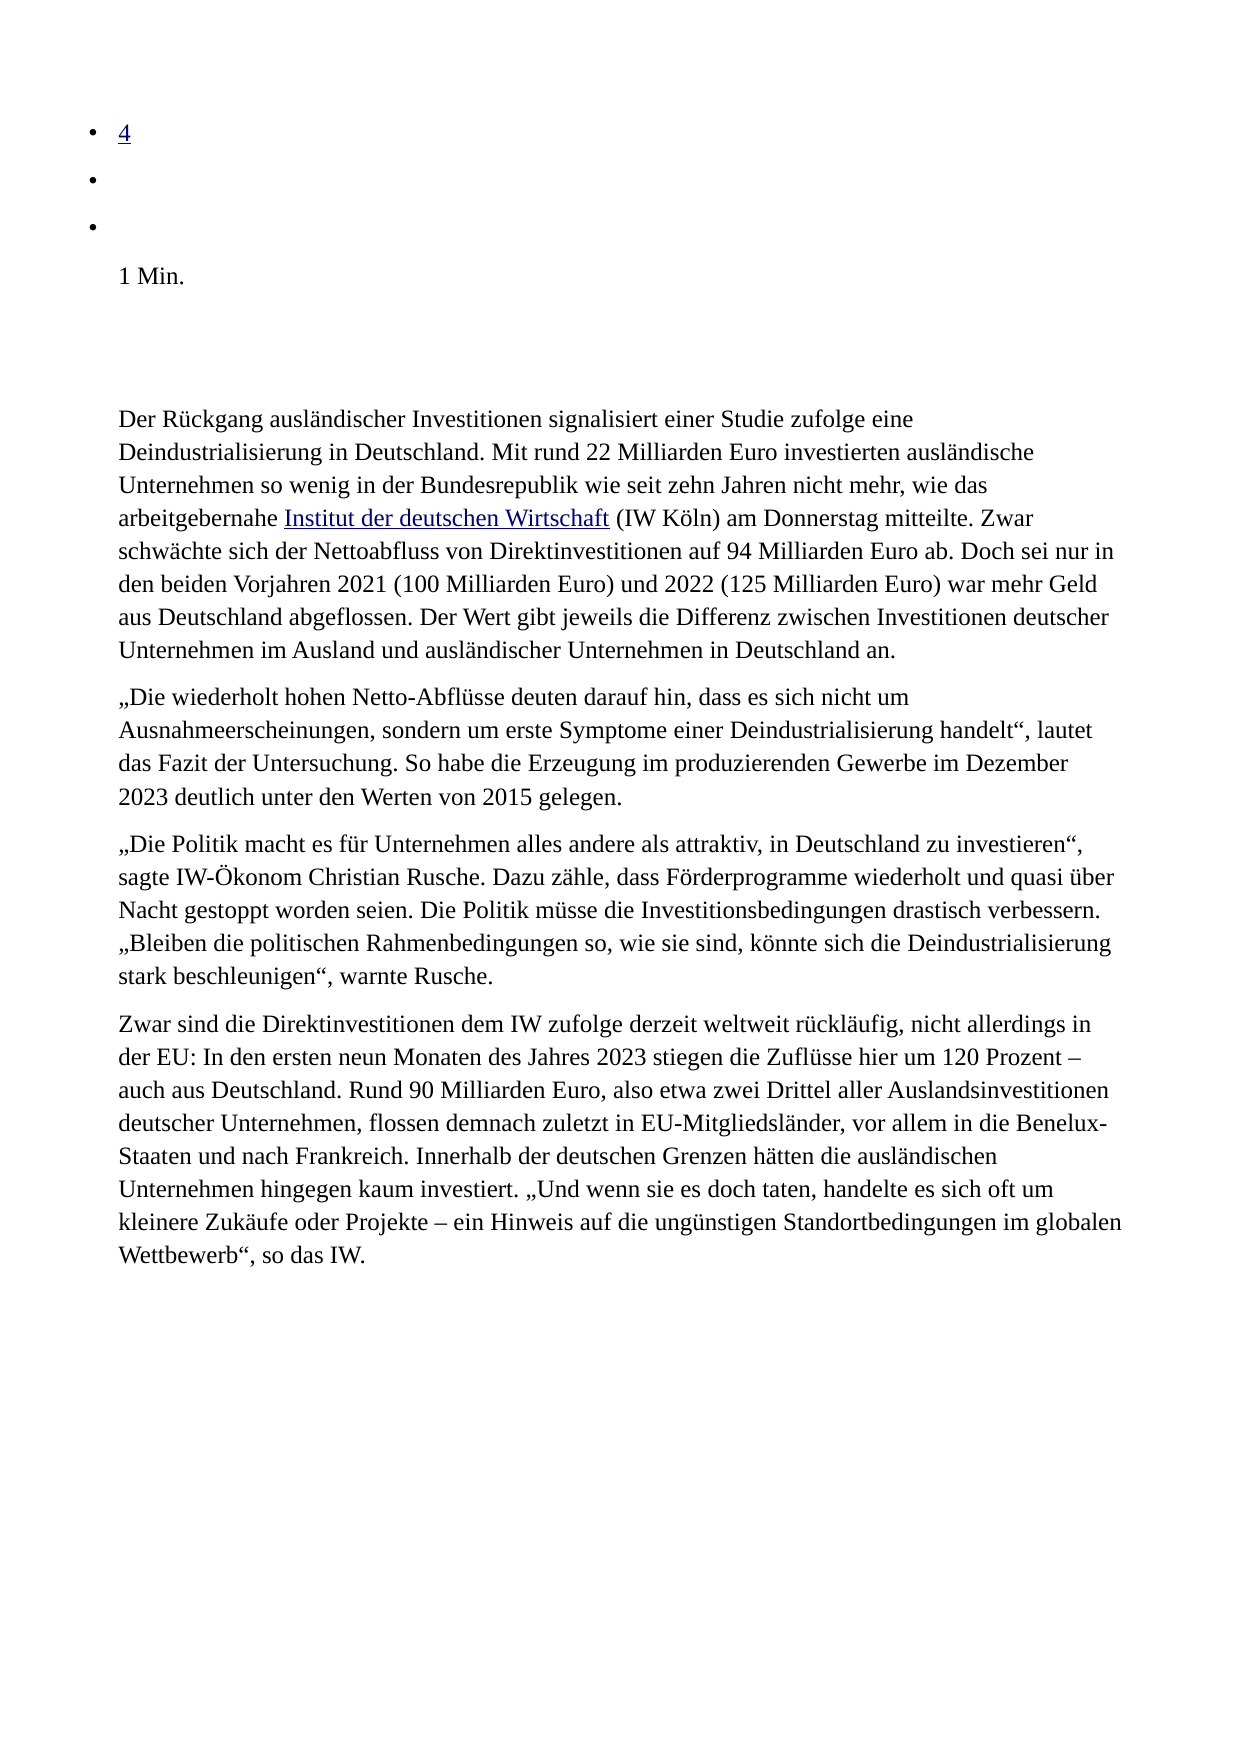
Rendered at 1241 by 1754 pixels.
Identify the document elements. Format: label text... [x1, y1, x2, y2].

list 4 [118, 118, 1122, 147]
text 1 Min. [118, 261, 1122, 290]
text Zwar sind die Direktinvestitionen dem IW zufolge derzeit weltweit rückläufig, nicht allerdings in der EU: In den ersten neun Monaten des Jahres 2023 stiegen die Zuflüsse hier um 120 Prozent – auch aus Deutschland. Rund 90 Milliarden Euro, also etwa zwei Drittel aller Auslandsinvestitionen deutscher Unternehmen, flossen demnach zuletzt in EU-Mitgliedsländer, vor allem in die Benelux-Staaten und nach Frankreich. Innerhalb der deutschen Grenzen hätten die ausländischen Unternehmen hingegen kaum investiert. „Und wenn sie es doch taten, handelte es sich oft um kleinere Zukäufe oder Projekte – ein Hinweis auf die ungünstigen Standortbedingungen im globalen Wettbewerb“, so das IW. [118, 1009, 1122, 1269]
text „Die wiederholt hohen Netto-Abflüsse deuten darauf hin, dass es sich nicht um Ausnahmeerscheinungen, sondern um erste Symptome einer Deindustrialisierung handelt“, lautet das Fazit der Untersuchung. So habe die Erzeugung im produzierenden Gewerbe im Dezember 2023 deutlich unter den Werten von 2015 gelegen. [118, 682, 1122, 810]
text Der Rückgang ausländischer Investitionen signalisiert einer Studie zufolge eine Deindustrialisierung in Deutschland. Mit rund 22 Milliarden Euro investierten ausländische Unternehmen so wenig in der Bundesrepublik wie seit zehn Jahren nicht mehr, wie das arbeitgebernahe Institut der deutschen Wirtschaft (IW Köln) am Donnerstag mitteilte. Zwar schwächte sich der Nettoabfluss von Direktinvestitionen auf 94 Milliarden Euro ab. Doch sei nur in den beiden Vorjahren 2021 (100 Milliarden Euro) und 2022 (125 Milliarden Euro) war mehr Geld aus Deutschland abgeflossen. Der Wert gibt jeweils die Differenz zwischen Investitionen deutscher Unternehmen im Ausland und ausländischer Unternehmen in Deutschland an. [118, 404, 1122, 664]
text „Die Politik macht es für Unternehmen alles andere als attraktiv, in Deutschland zu investieren“, sagte IW-Ökonom Christian Rusche. Dazu zähle, dass Förderprogramme wiederholt und quasi über Nacht gestoppt worden seien. Die Politik müsse die Investitionsbedingungen drastisch verbessern. „Bleiben die politischen Rahmenbedingungen so, wie sie sind, könnte sich die Deindustrialisierung stark beschleunigen“, warnte Rusche. [118, 829, 1122, 990]
